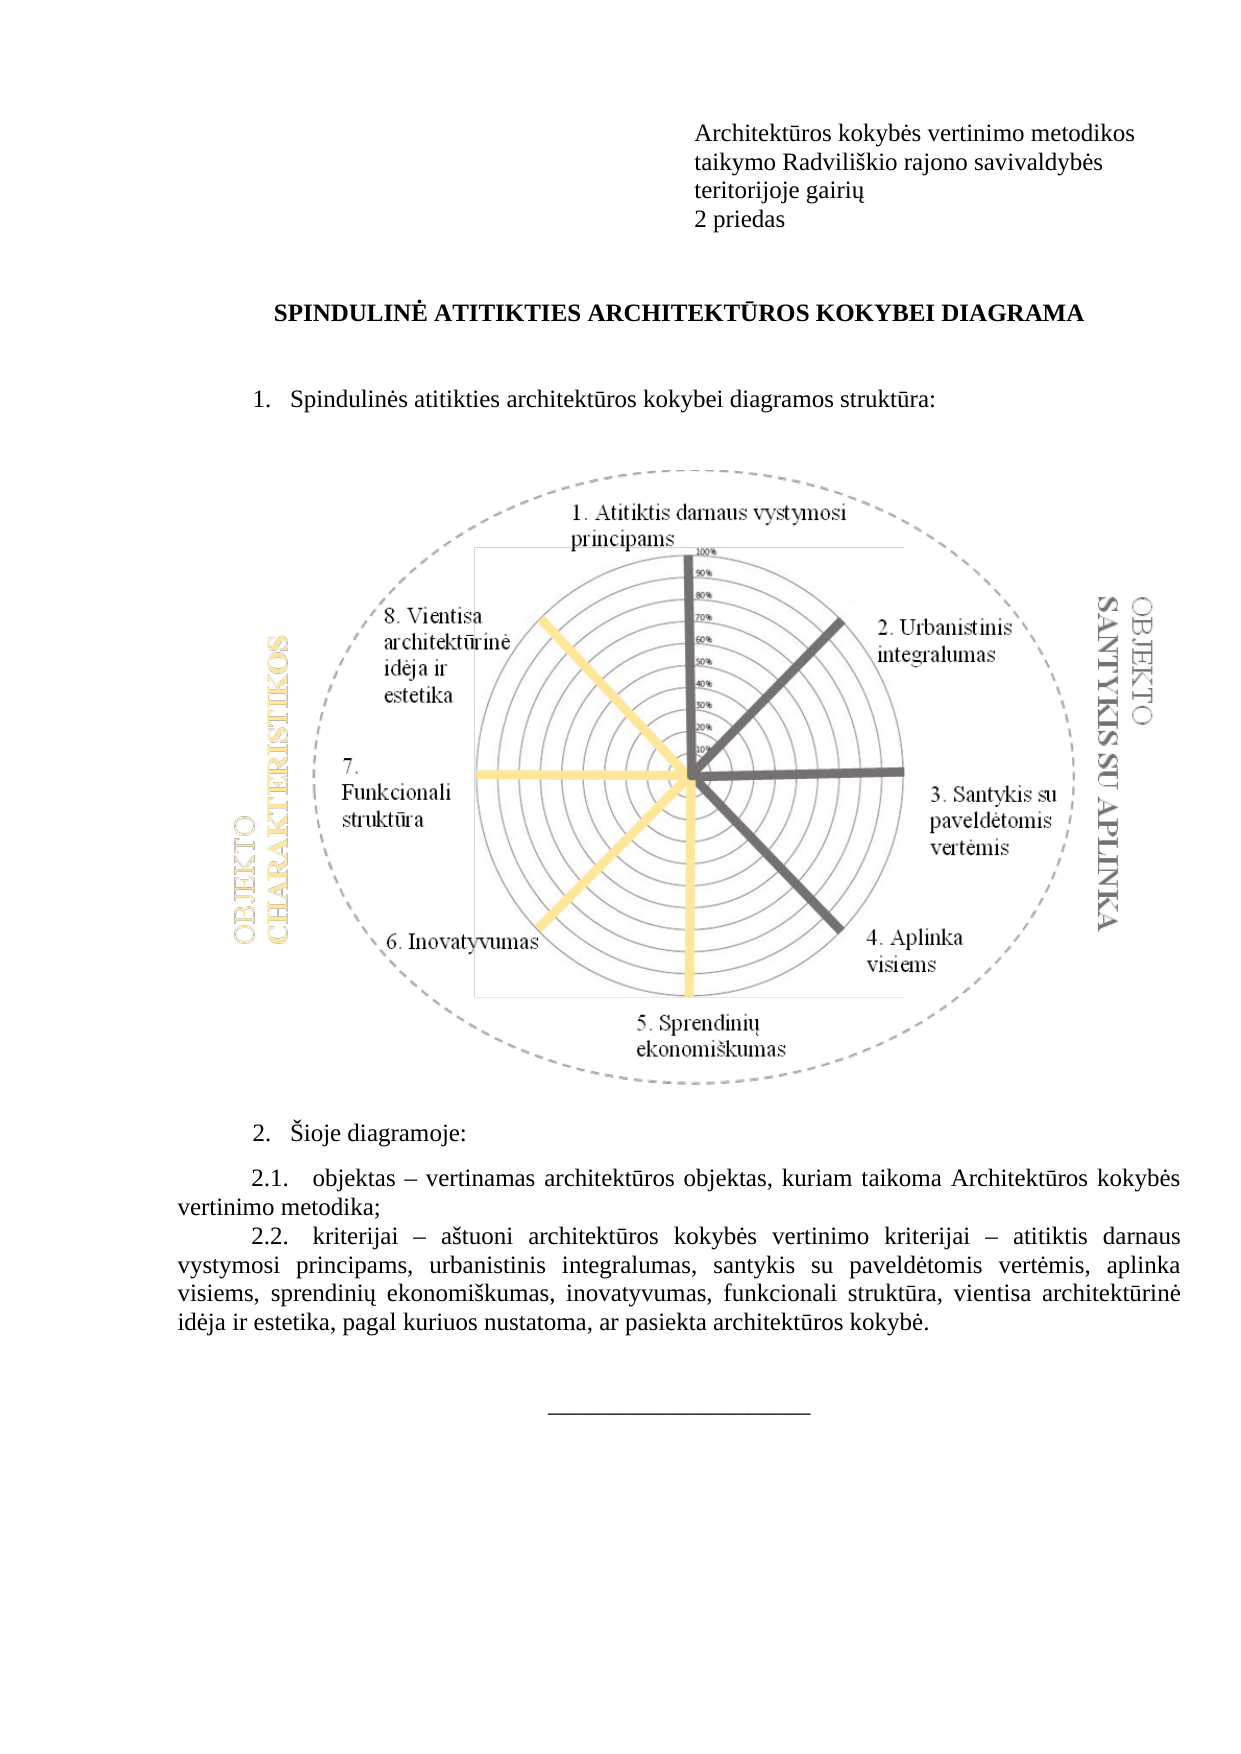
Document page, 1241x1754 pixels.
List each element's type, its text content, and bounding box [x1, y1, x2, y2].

text 2.1. objektas – vertinamas architektūros objektas, kuriam taikoma Architektūros kokybės vertinimo metodika; [177, 1163, 1181, 1221]
text SPINDULINĖ ATITIKTIES ARCHITEKTŪROS KOKYBEI DIAGRAMA [177, 298, 1181, 326]
text 1. Spindulinės atitikties architektūros kokybei diagramos struktūra: [252, 384, 1181, 413]
table_header Architektūros kokybės vertinimo metodikos taikymo Radviliškio rajono savivaldybės teritorijoje gairių 2 priedas [683, 118, 1181, 269]
text ––––––––––––––––––––– [177, 1389, 1181, 1426]
text 2.2. kriterijai – aštuoni architektūros kokybės vertinimo kriterijai – atitiktis darnaus vystymosi principams, urbanistinis integralumas, santykis su paveldėtomis vertėmis, aplinka visiems, sprendinių ekonomiškumas, inovatyvumas, funkcionali struktūra, vientisa architektūrinė idėja ir estetika, pagal kuriuos nustatoma, ar pasiekta architektūros kokybė. [177, 1221, 1181, 1336]
text 2. Šioje diagramoje: [252, 1118, 1181, 1147]
